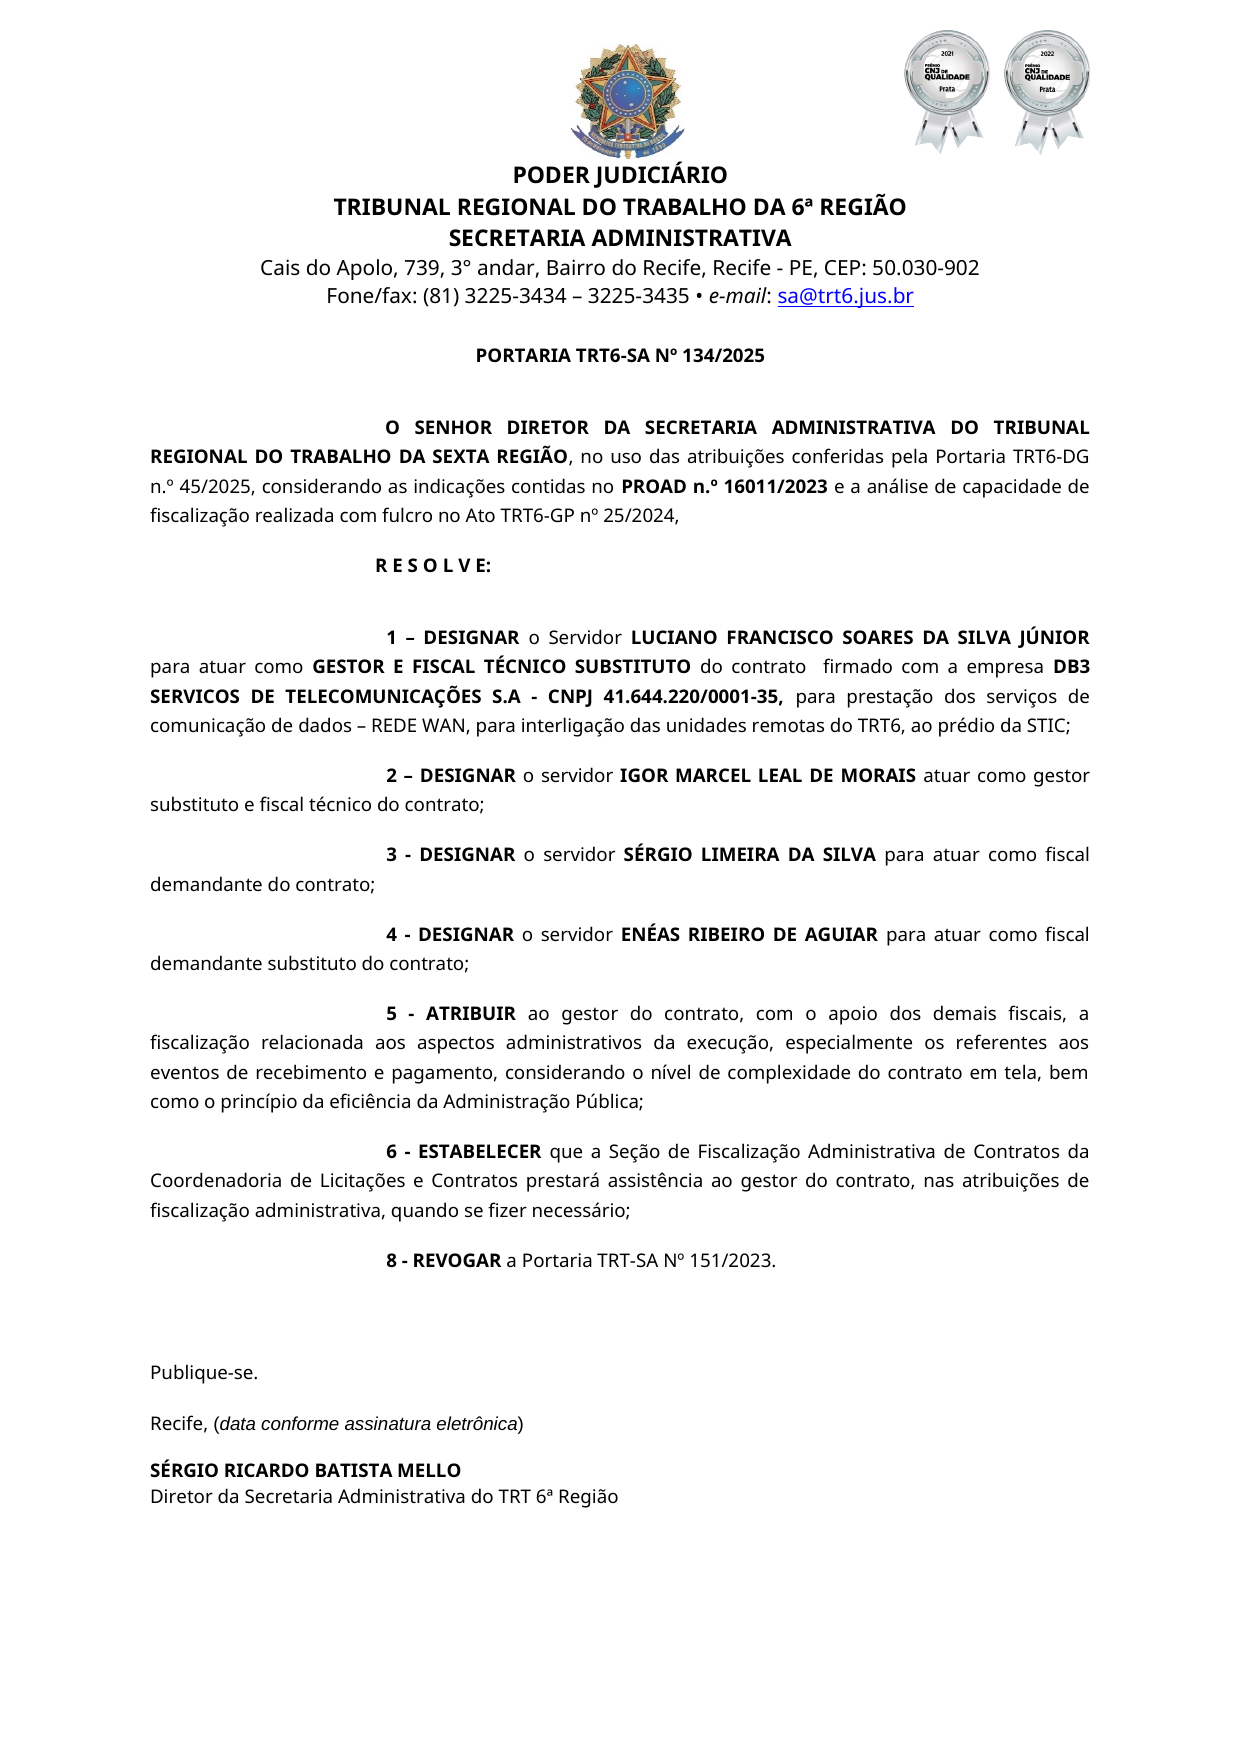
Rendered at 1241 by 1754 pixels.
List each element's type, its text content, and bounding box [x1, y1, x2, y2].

text PORTARIA TRT6-SA Nº 134/2025 [150, 343, 1090, 368]
text 8 - REVOGAR a Portaria TRT-SA Nº 151/2023. [150, 1247, 1090, 1272]
text 2 – DESIGNAR o servidor IGOR MARCEL LEAL DE MORAIS atuar como gestor substituto e fiscal técnico do contrato; [150, 762, 1090, 817]
text 6 - ESTABELECER que a Seção de Fiscalização Administrativa de Contratos da Coordenadoria de Licitações e Contratos prestará assistência ao gestor do contrato, nas atribuições de fiscalização administrativa, quando se fizer necessário; [150, 1138, 1090, 1222]
text Publique-se. [150, 1359, 1090, 1385]
text 4 - DESIGNAR o servidor ENÉAS RIBEIRO DE AGUIAR para atuar como fiscal demandante substituto do contrato; [150, 921, 1090, 976]
text Diretor da Secretaria Administrativa do TRT 6ª Região [150, 1483, 1090, 1509]
text 1 – DESIGNAR o Servidor LUCIANO FRANCISCO SOARES DA SILVA JÚNIOR para atuar como GESTOR E FISCAL TÉCNICO SUBSTITUTO do contrato firmado com a empresa DB3 SERVICOS DE TELECOMUNICAÇÕES S.A - CNPJ 41.644.220/0001-35, para prestação dos serviços de comunicação de dados – REDE WAN, para interligação das unidades remotas do TRT6, ao prédio da STIC; [150, 624, 1090, 738]
text SÉRGIO RICARDO BATISTA MELLO [150, 1458, 1090, 1483]
text TRIBUNAL REGIONAL DO TRABALHO DA 6ª REGIÃO [150, 191, 1090, 222]
text 3 - DESIGNAR o servidor SÉRGIO LIMEIRA DA SILVA para atuar como fiscal demandante do contrato; [150, 842, 1090, 896]
text PODER JUDICIÁRIO [150, 159, 1090, 191]
picture [571, 44, 685, 159]
text Fone/fax: (81) 3225-3434 – 3225-3435 • e-mail: sa@trt6.jus.br [150, 282, 1090, 310]
text 5 - ATRIBUIR ao gestor do contrato, com o apoio dos demais fiscais, a fiscalização relacionada aos aspectos administrativos da execução, especialmente os referentes aos eventos de recebimento e pagamento, considerando o nível de complexidade do contrato em tela, bem como o princípio da eficiência da Administração Pública; [150, 1000, 1090, 1114]
text SECRETARIA ADMINISTRATIVA [150, 222, 1090, 253]
text R E S O L V E: [300, 552, 1090, 578]
picture [885, 29, 1091, 156]
text O SENHOR DIRETOR DA SECRETARIA ADMINISTRATIVA DO TRIBUNAL REGIONAL DO TRABALHO DA SEXTA REGIÃO, no uso das atribuições conferidas pela Portaria TRT6-DG n.º 45/2025, considerando as indicações contidas no PROAD n.º 16011/2023 e a análise de capacidade de fiscalização realizada com fulcro no Ato TRT6-GP nº 25/2024, [150, 414, 1090, 528]
text Cais do Apolo, 739, 3° andar, Bairro do Recife, Recife - PE, CEP: 50.030-902 [150, 253, 1090, 282]
text Recife, (data conforme assinatura eletrônica) [150, 1411, 1090, 1436]
